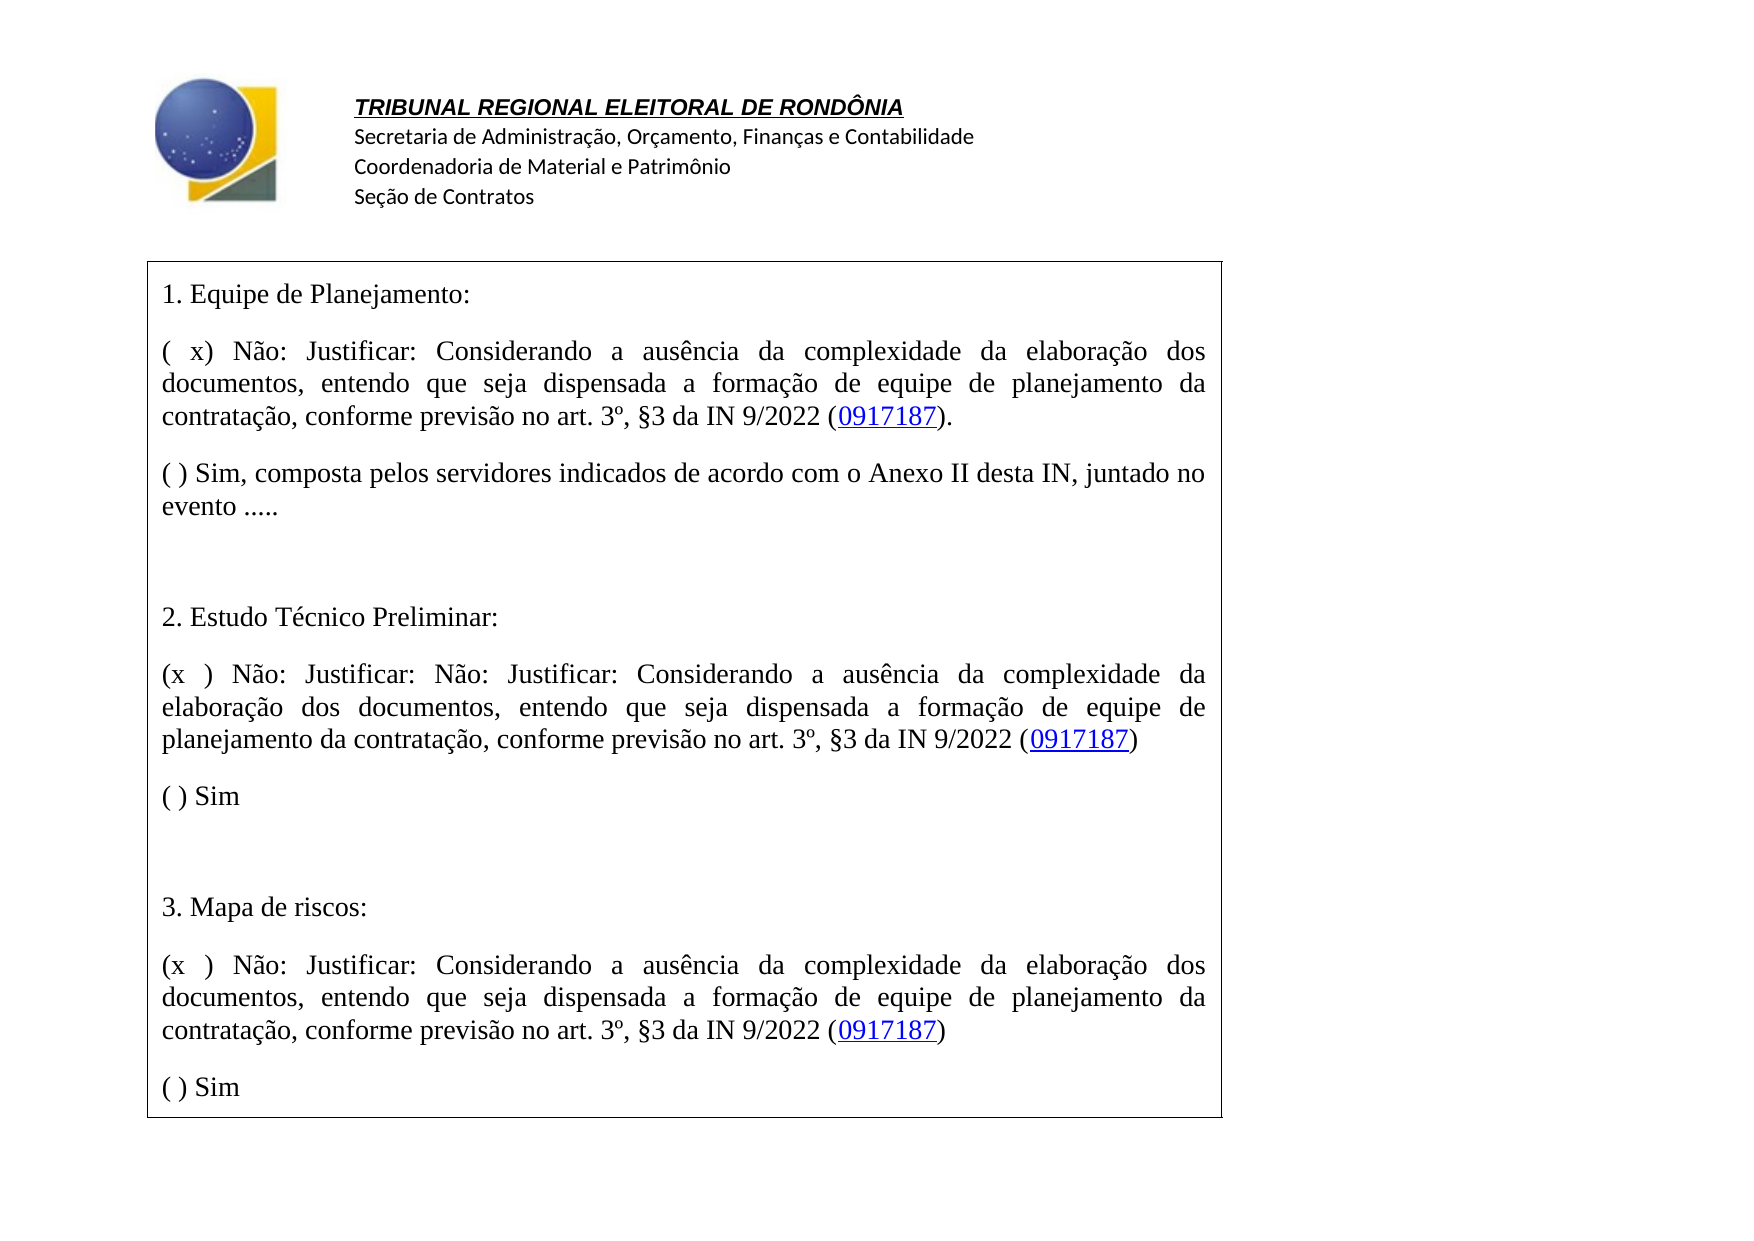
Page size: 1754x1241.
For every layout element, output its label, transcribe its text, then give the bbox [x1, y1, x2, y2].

table_cell 1. Equipe de Planejamento: ( x) Não: Justificar: Considerando a ausência da complexidade da elaboração dos documentos, entendo que seja dispensada a formação de equipe de planejamento da contratação, conforme previsão no art. 3º, §3 da IN 9/2022 (0917187). ( ) Sim, composta pelos servidores indicados de acordo com o Anexo II desta IN, juntado no evento ..... 2. Estudo Técnico Preliminar: (x ) Não: Justificar: Não: Justificar: Considerando a ausência da complexidade da elaboração dos documentos, entendo que seja dispensada a formação de equipe de planejamento da contratação, conforme previsão no art. 3º, §3 da IN 9/2022 (0917187) ( ) Sim 3. Mapa de riscos: (x ) Não: Justificar: Considerando a ausência da complexidade da elaboração dos documentos, entendo que seja dispensada a formação de equipe de planejamento da contratação, conforme previsão no art. 3º, §3 da IN 9/2022 (0917187) ( ) Sim [148, 262, 1221, 1117]
